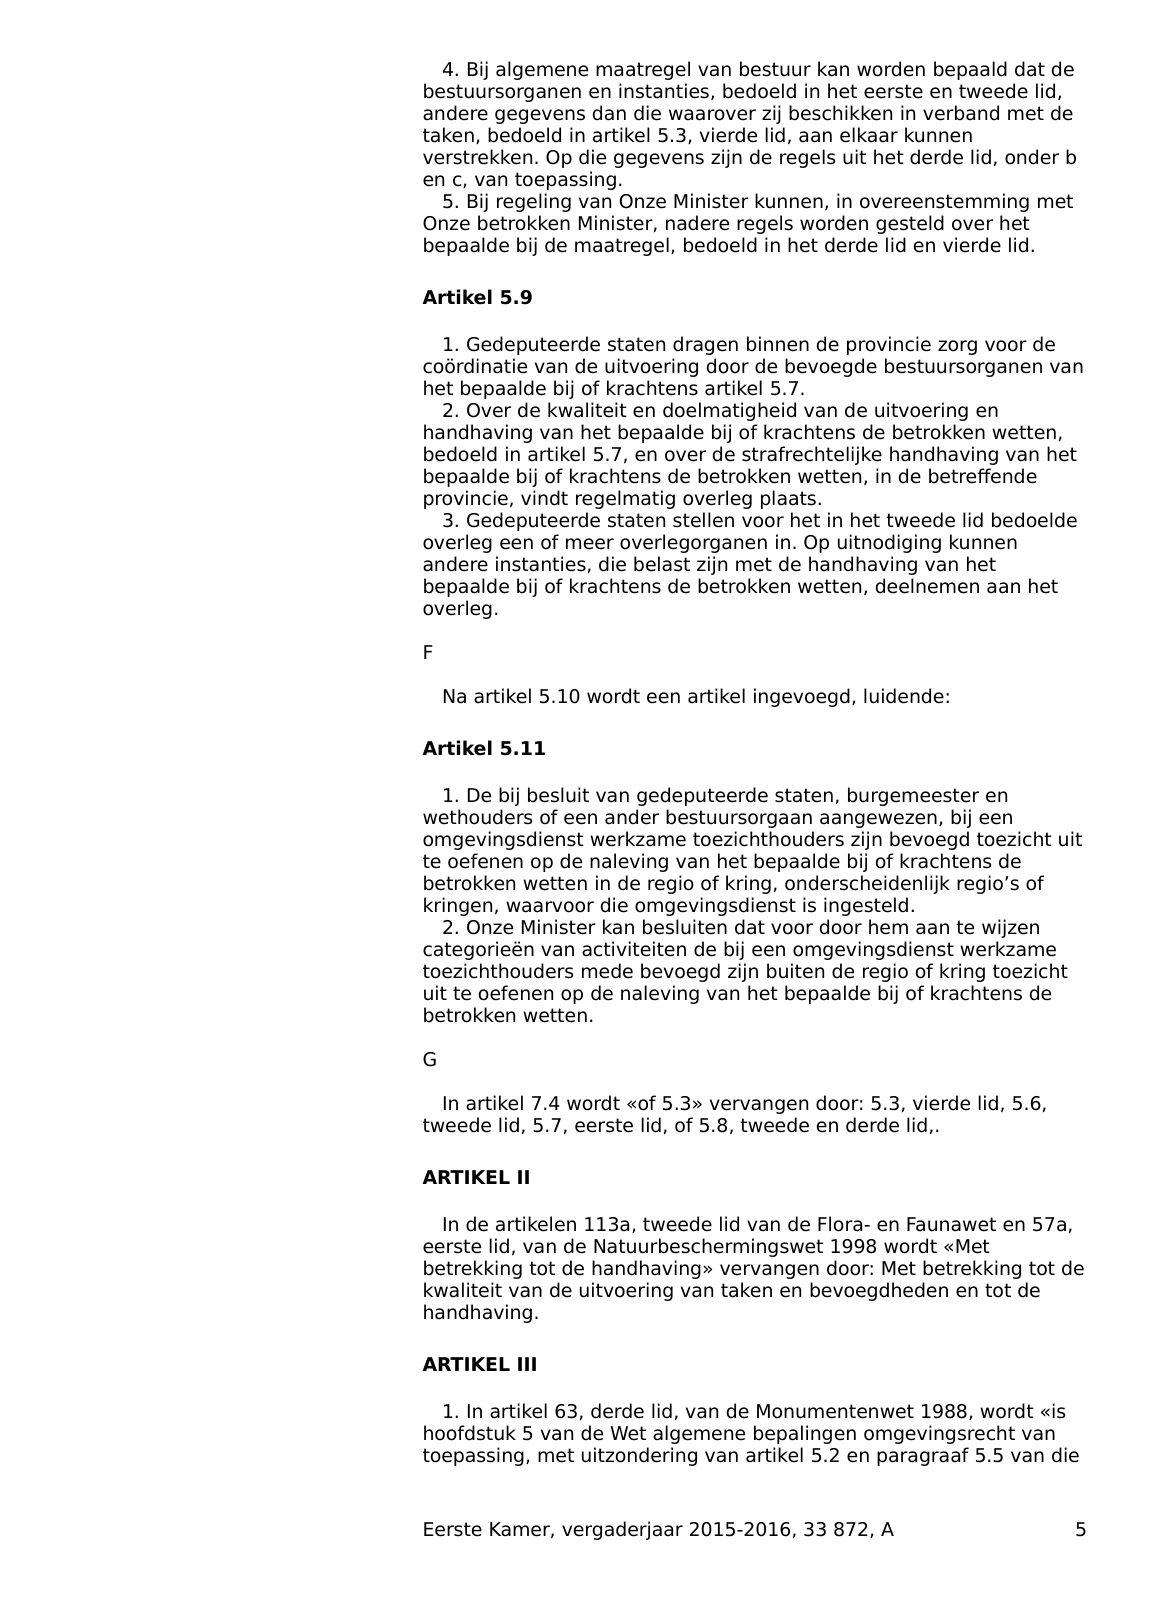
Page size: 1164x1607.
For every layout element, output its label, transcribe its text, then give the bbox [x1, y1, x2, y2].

text F [422, 642, 1087, 664]
subtitle Artikel 5.11 [422, 738, 1087, 760]
text Na artikel 5.10 wordt een artikel ingevoegd, luidende: [422, 686, 1087, 708]
text 5. Bij regeling van Onze Minister kunnen, in overeenstemming met Onze betrokken Minister, nadere regels worden gesteld over het bepaalde bij de maatregel, bedoeld in het derde lid en vierde lid. [422, 191, 1087, 257]
text 1. In artikel 63, derde lid, van de Monumentenwet 1988, wordt «is hoofdstuk 5 van de Wet algemene bepalingen omgevingsrecht van toepassing, met uitzondering van artikel 5.2 en paragraaf 5.5 van die [422, 1401, 1087, 1467]
text 1. De bij besluit van gedeputeerde staten, burgemeester en wethouders of een ander bestuursorgaan aangewezen, bij een omgevingsdienst werkzame toezichthouders zijn bevoegd toezicht uit te oefenen op de naleving van het bepaalde bij of krachtens de betrokken wetten in de regio of kring, onderscheidenlijk regio’s of kringen, waarvoor die omgevingsdienst is ingesteld. [422, 785, 1087, 917]
text 2. Onze Minister kan besluiten dat voor door hem aan te wijzen categorieën van activiteiten de bij een omgevingsdienst werkzame toezichthouders mede bevoegd zijn buiten de regio of kring toezicht uit te oefenen op de naleving van het bepaalde bij of krachtens de betrokken wetten. [422, 917, 1087, 1027]
text 2. Over de kwaliteit en doelmatigheid van de uitvoering en handhaving van het bepaalde bij of krachtens de betrokken wetten, bedoeld in artikel 5.7, en over de strafrechtelijke handhaving van het bepaalde bij of krachtens de betrokken wetten, in de betreffende provincie, vindt regelmatig overleg plaats. [422, 400, 1087, 510]
text In artikel 7.4 wordt «of 5.3» vervangen door: 5.3, vierde lid, 5.6, tweede lid, 5.7, eerste lid, of 5.8, tweede en derde lid,. [422, 1093, 1087, 1137]
subtitle ARTIKEL II [422, 1167, 1087, 1189]
text In de artikelen 113a, tweede lid van de Flora- en Faunawet en 57a, eerste lid, van de Natuurbeschermingswet 1998 wordt «Met betrekking tot de handhaving» vervangen door: Met betrekking tot de kwaliteit van de uitvoering van taken en bevoegdheden en tot de handhaving. [422, 1214, 1087, 1324]
subtitle Artikel 5.9 [422, 287, 1087, 309]
subtitle ARTIKEL III [422, 1354, 1087, 1376]
text 1. Gedeputeerde staten dragen binnen de provincie zorg voor de coördinatie van de uitvoering door de bevoegde bestuursorganen van het bepaalde bij of krachtens artikel 5.7. [422, 334, 1087, 400]
text G [422, 1049, 1087, 1071]
text 4. Bij algemene maatregel van bestuur kan worden bepaald dat de bestuursorganen en instanties, bedoeld in het eerste en tweede lid, andere gegevens dan die waarover zij beschikken in verband met de taken, bedoeld in artikel 5.3, vierde lid, aan elkaar kunnen verstrekken. Op die gegevens zijn de regels uit het derde lid, onder b en c, van toepassing. [422, 59, 1087, 191]
text 3. Gedeputeerde staten stellen voor het in het tweede lid bedoelde overleg een of meer overlegorganen in. Op uitnodiging kunnen andere instanties, die belast zijn met de handhaving van het bepaalde bij of krachtens de betrokken wetten, deelnemen aan het overleg. [422, 510, 1087, 619]
